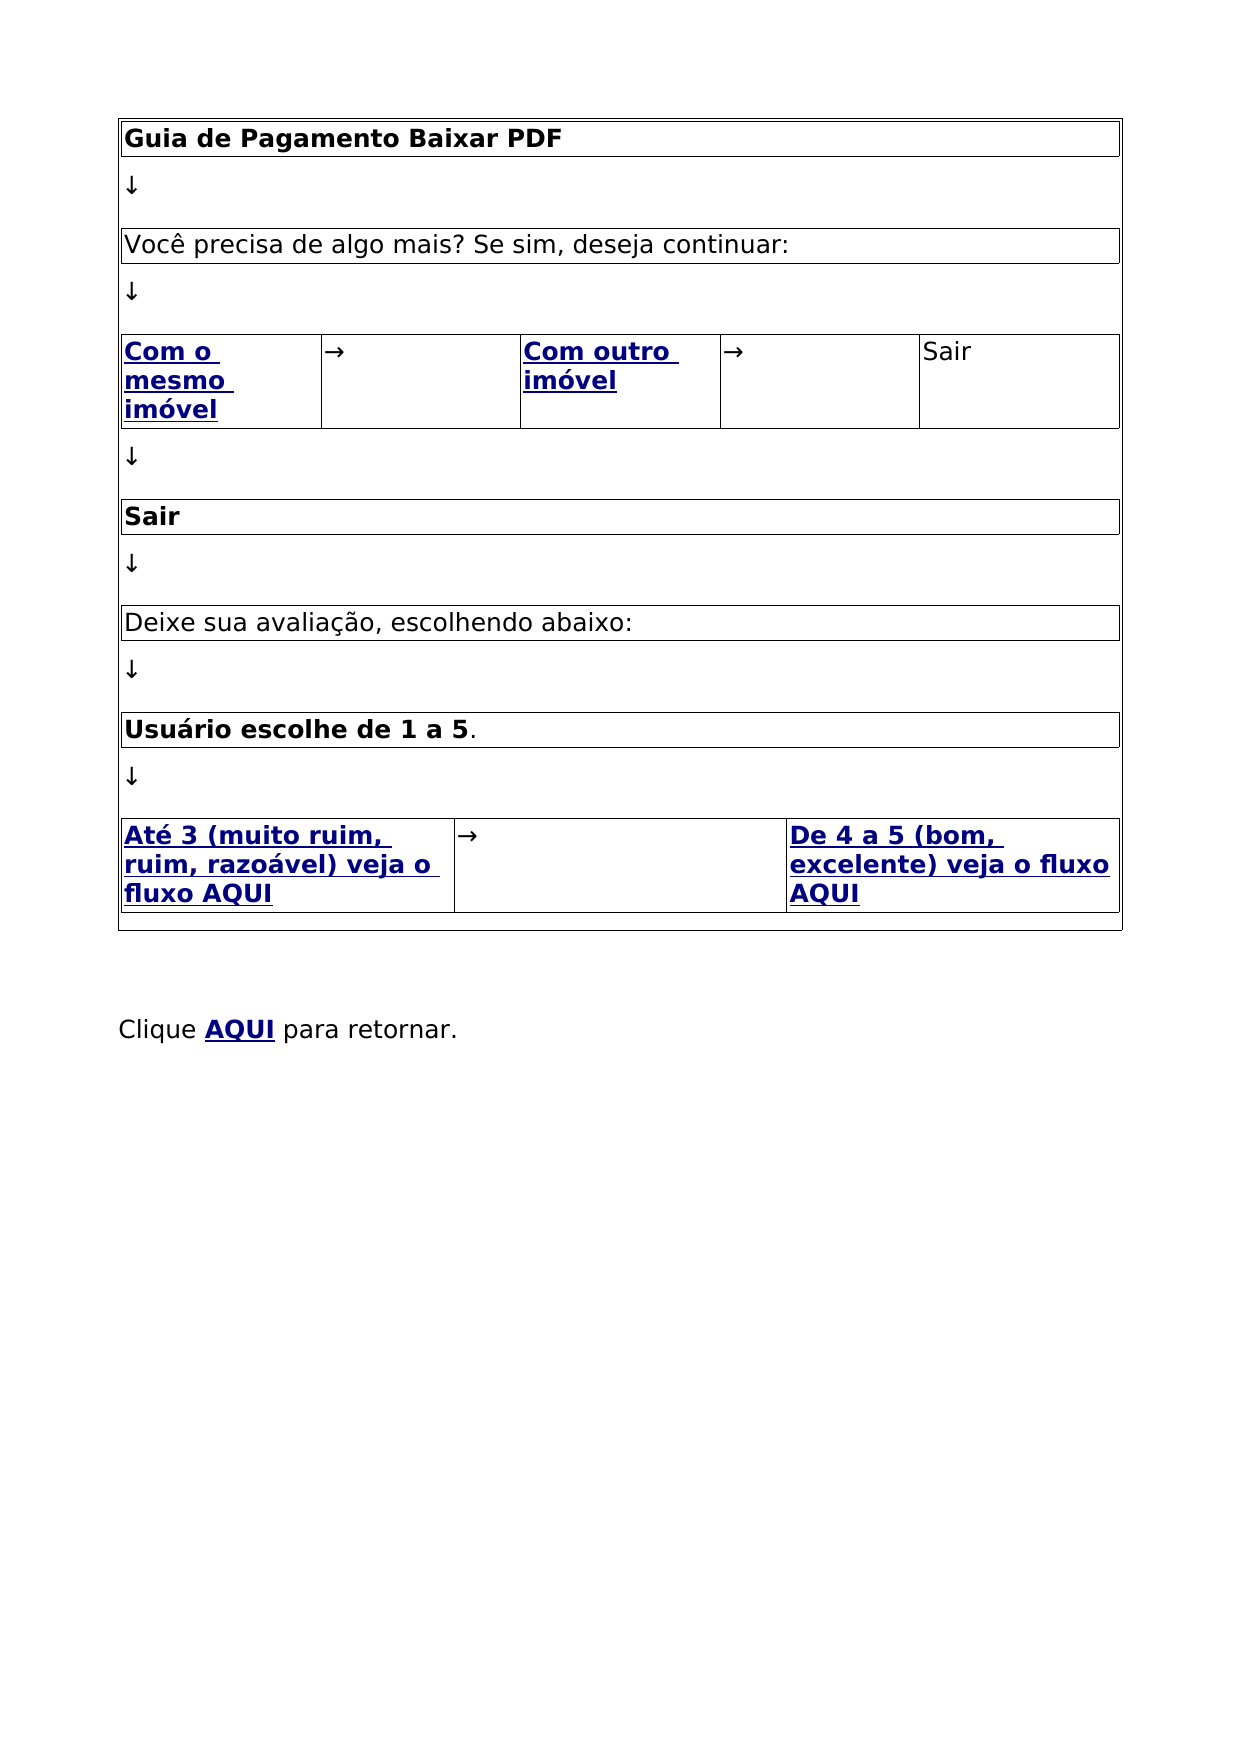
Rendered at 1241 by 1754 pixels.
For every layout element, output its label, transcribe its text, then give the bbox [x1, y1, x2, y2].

table_header Usuário escolhe de 1 a 5. [122, 713, 1119, 747]
table_header Você precisa de algo mais? Se sim, deseja continuar: [122, 229, 1119, 263]
table_header Até 3 (muito ruim, ruim, razoável) veja o fluxo AQUI [122, 819, 454, 912]
table_header → [322, 335, 520, 427]
table_header Guia de Pagamento Baixar PDF [122, 122, 1119, 156]
table_header → [721, 335, 919, 427]
table_header Sair [920, 335, 1119, 427]
table_header Deixe sua avaliação, escolhendo abaixo: [122, 606, 1119, 640]
text Clique AQUI para retornar. [118, 1015, 1122, 1073]
table_header Com outro imóvel [521, 335, 720, 427]
table_header Com o mesmo imóvel [122, 335, 321, 427]
table_header ↓ ↓ ↓ ↓ ↓ ↓ [119, 119, 1122, 929]
table_header → [455, 819, 786, 912]
table_header Sair [122, 500, 1119, 534]
table_header De 4 a 5 (bom, excelente) veja o fluxo AQUI [787, 819, 1119, 912]
